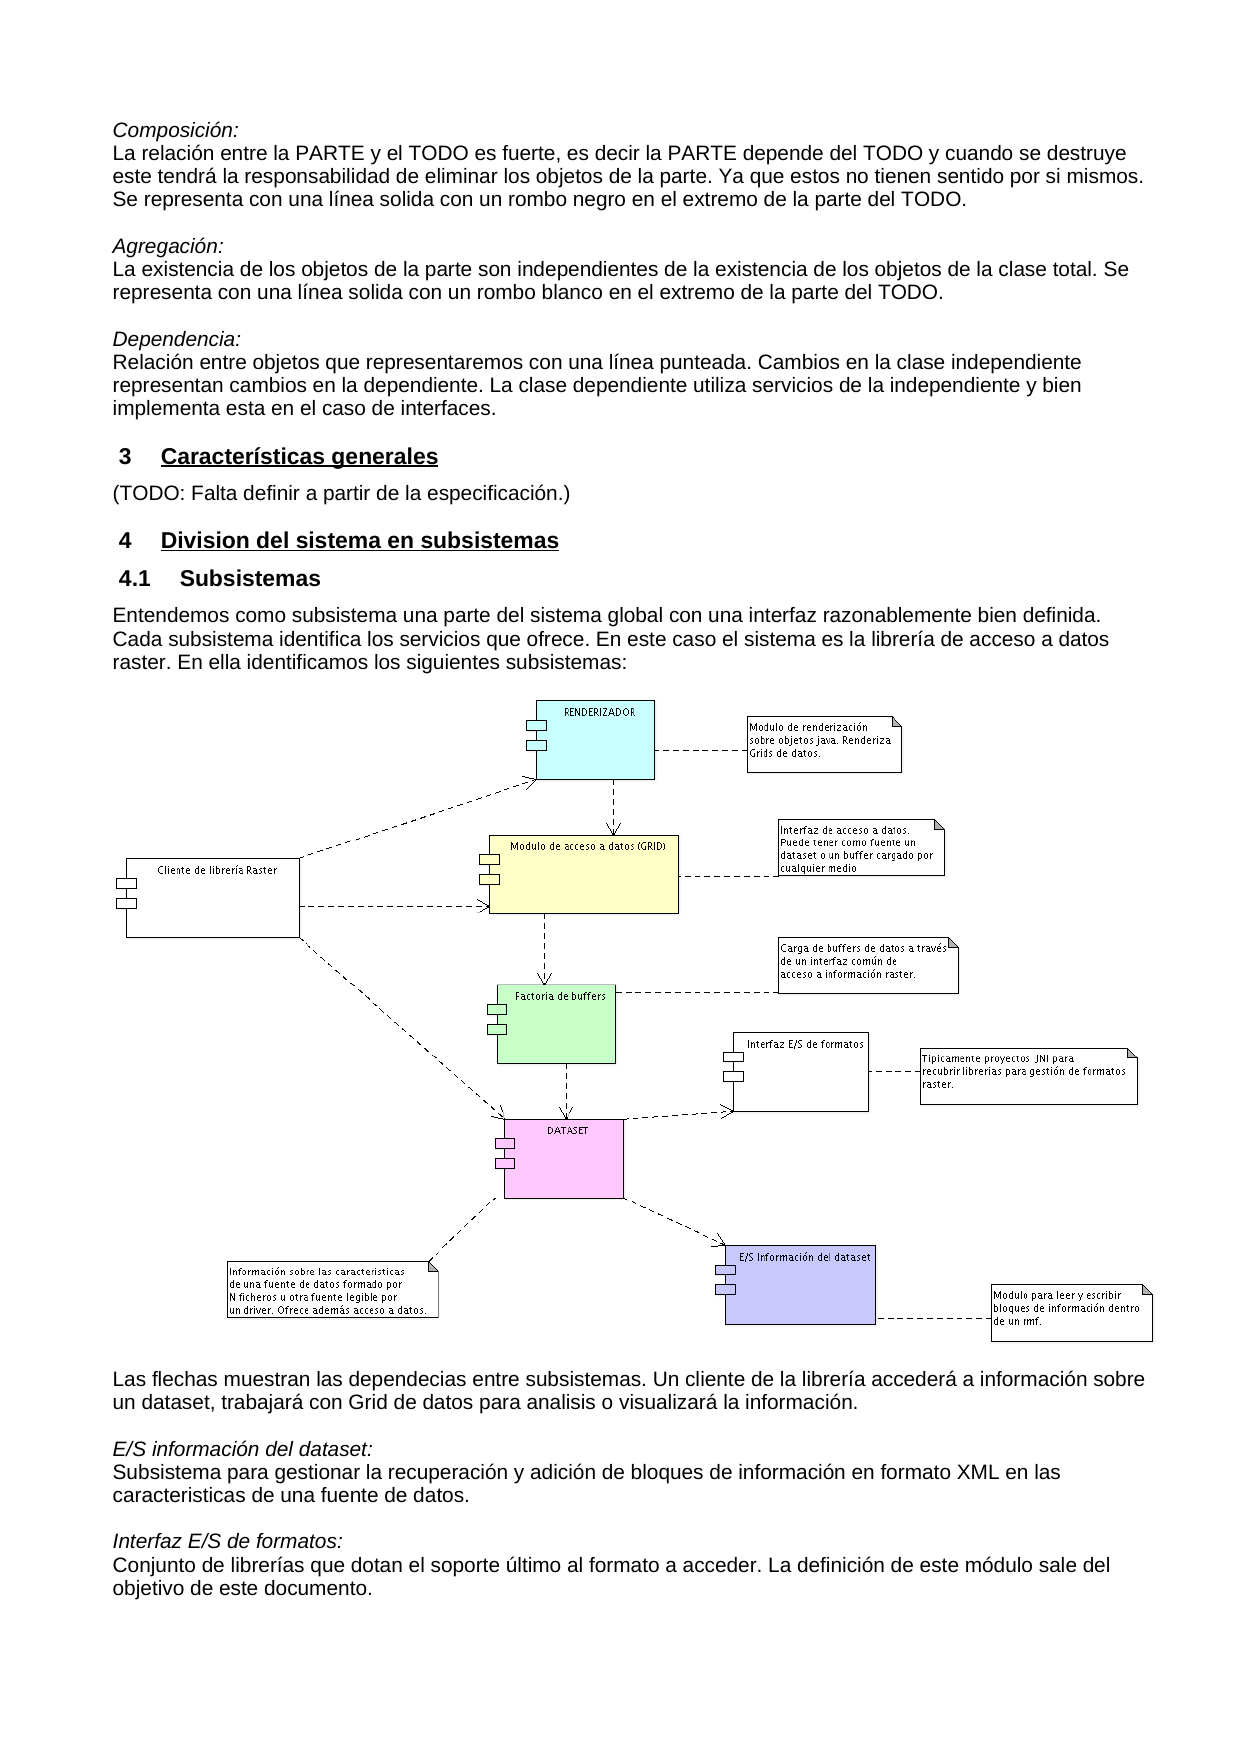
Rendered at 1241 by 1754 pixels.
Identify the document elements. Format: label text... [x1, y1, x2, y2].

text Subsistema para gestionar la recuperación y adición de bloques de información en formato XML en las caracteristicas de una fuente de datos. [112, 1460, 1156, 1507]
text Composición: [112, 118, 1156, 141]
subtitle Subsistemas [112, 566, 1156, 591]
text Relación entre objetos que representaremos con una línea punteada. Cambios en la clase independiente representan cambios en la dependiente. La clase dependiente utiliza servicios de la independiente y bien implementa esta en el caso de interfaces. [112, 350, 1156, 420]
text Agregación: [112, 234, 1156, 257]
text La relación entre la PARTE y el TODO es fuerte, es decir la PARTE depende del TODO y cuando se destruye este tendrá la responsabilidad de eliminar los objetos de la parte. Ya que estos no tienen sentido por si mismos. Se representa con una línea solida con un rombo negro en el extremo de la parte del TODO. [112, 141, 1156, 211]
text La existencia de los objetos de la parte son independientes de la existencia de los objetos de la clase total. Se representa con una línea solida con un rombo blanco en el extremo de la parte del TODO. [112, 257, 1156, 304]
text (TODO: Falta definir a partir de la especificación.) [112, 481, 1156, 504]
text Las flechas muestran las dependecias entre subsistemas. Un cliente de la librería accederá a información sobre un dataset, trabajará con Grid de datos para analisis o visualizará la información. [112, 1367, 1156, 1414]
text Dependencia: [112, 327, 1156, 350]
picture [112, 696, 1156, 1345]
text Interfaz E/S de formatos: [112, 1530, 1156, 1553]
text E/S información del dataset: [112, 1437, 1156, 1460]
subtitle Características generales [112, 443, 1156, 469]
text Entendemos como subsistema una parte del sistema global con una interfaz razonablemente bien definida. Cada subsistema identifica los servicios que ofrece. En este caso el sistema es la librería de acceso a datos raster. En ella identificamos los siguientes subsistemas: [112, 604, 1156, 673]
subtitle Division del sistema en subsistemas [112, 528, 1156, 553]
text Conjunto de librerías que dotan el soporte último al formato a acceder. La definición de este módulo sale del objetivo de este documento. [112, 1553, 1156, 1600]
